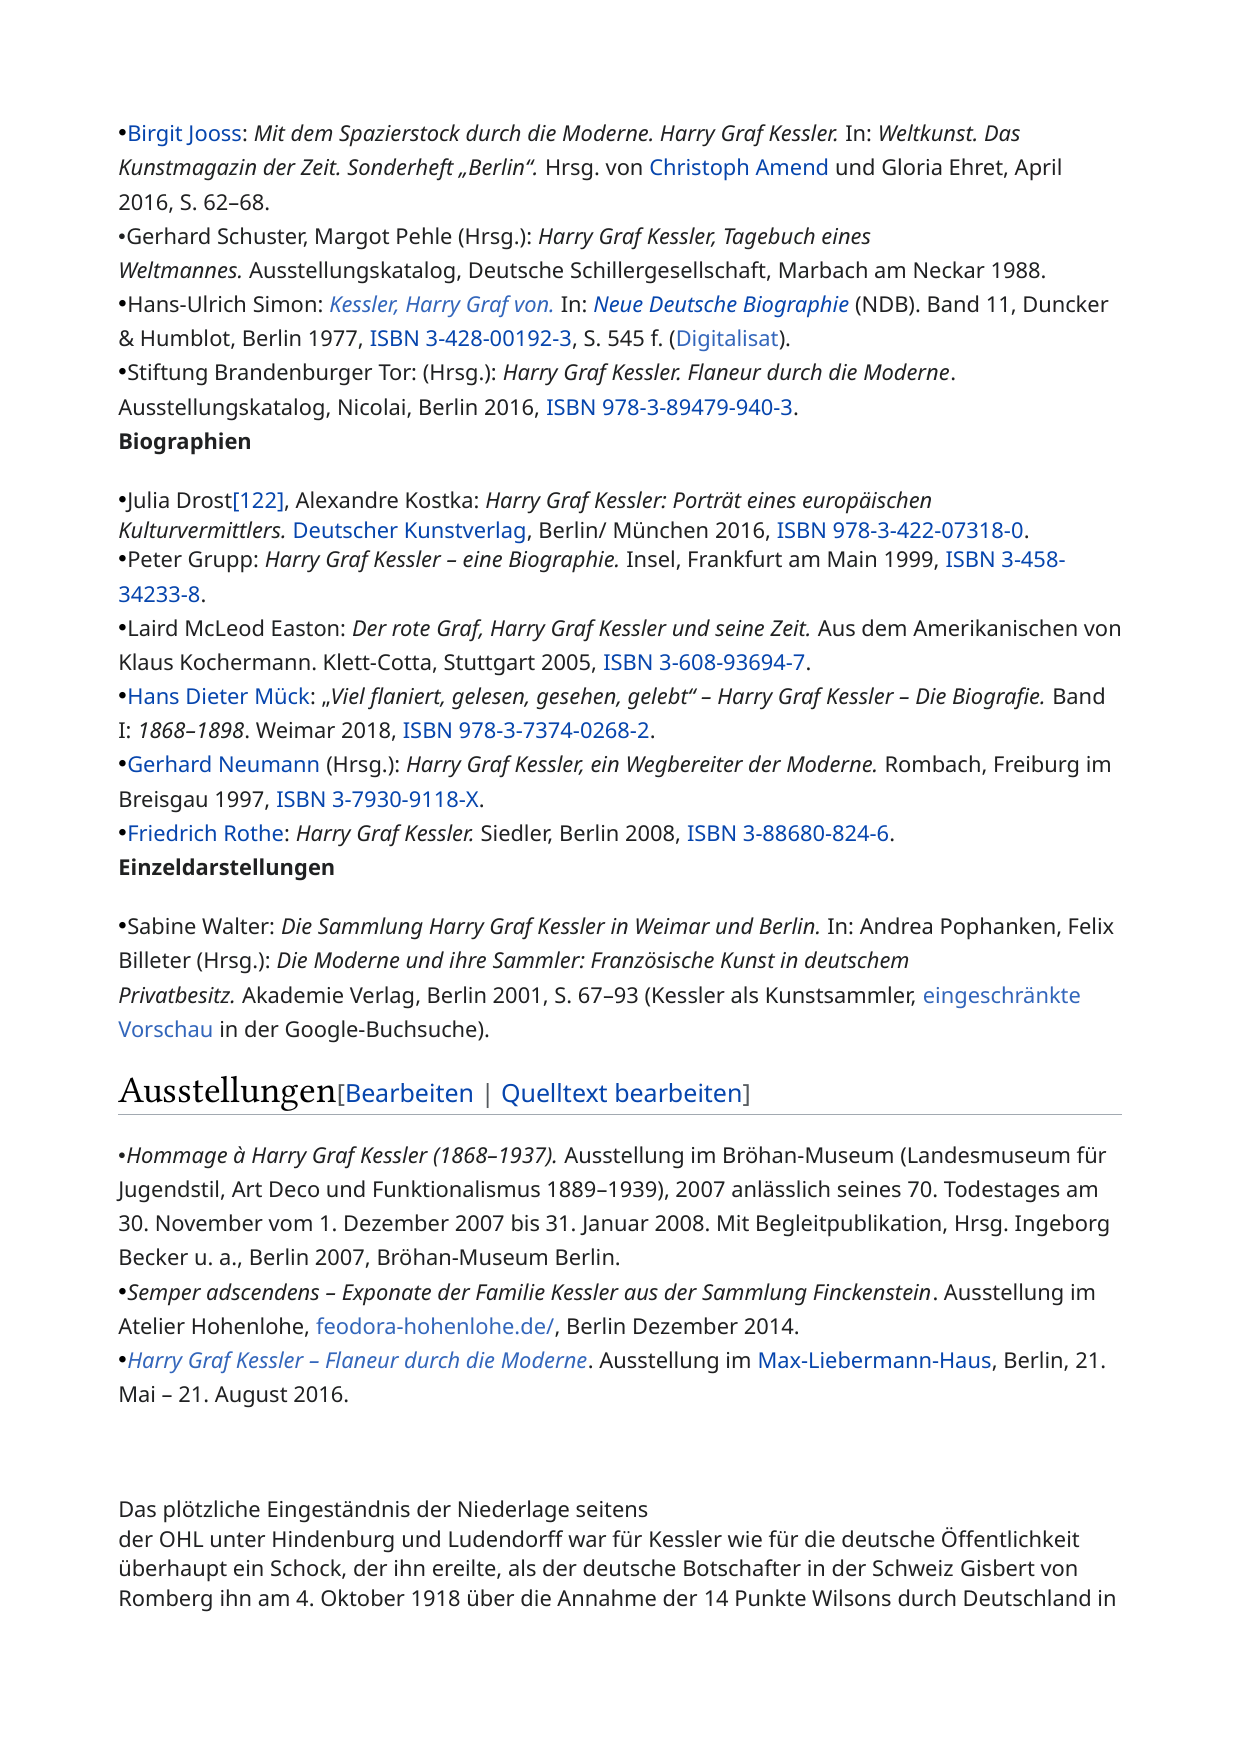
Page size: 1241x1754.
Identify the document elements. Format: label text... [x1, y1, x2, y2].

subtitle Biographien [118, 426, 1122, 455]
text Das plötzliche Eingeständnis der Niederlage seitens der OHL unter Hindenburg und Ludendorff war für Kessler wie für die deutsche Öffentlichkeit überhaupt ein Schock, der ihn ereilte, als der deutsche Botschafter in der Schweiz Gisbert von Romberg ihn am 4. Oktober 1918 über die Annahme der 14 Punkte Wilsons durch Deutschland in [118, 1494, 1122, 1613]
list Birgit Jooss: Mit dem Spazierstock durch die Moderne. Harry Graf Kessler. In: Weltkunst. Das Kunstmagazin der Zeit. Sonderheft „Berlin“. Hrsg. von Christoph Amend und Gloria Ehret, April 2016, S. 62–68. [118, 118, 1122, 216]
list Julia Drost[122], Alexandre Kostka: Harry Graf Kessler: Porträt eines europäischen Kulturvermittlers. Deutscher Kunstverlag, Berlin/ München 2016, ISBN 978-3-422-07318-0. [118, 485, 1122, 544]
list Semper adscendens – Exponate der Familie Kessler aus der Sammlung Finckenstein. Ausstellung im Atelier Hohenlohe, feodora-hohenlohe.de/, Berlin Dezember 2014. [118, 1276, 1122, 1340]
list Harry Graf Kessler – Flaneur durch die Moderne. Ausstellung im Max-Liebermann-Haus, Berlin, 21. Mai – 21. August 2016. [118, 1345, 1122, 1409]
list Stiftung Brandenburger Tor: (Hrsg.): Harry Graf Kessler. Flaneur durch die Moderne. Ausstellungskatalog, Nicolai, Berlin 2016, ISBN 978-3-89479-940-3. [118, 357, 1122, 421]
list Laird McLeod Easton: Der rote Graf, Harry Graf Kessler und seine Zeit. Aus dem Amerikanischen von Klaus Kochermann. Klett-Cotta, Stuttgart 2005, ISBN 3-608-93694-7. [118, 613, 1122, 677]
list Gerhard Neumann (Hrsg.): Harry Graf Kessler, ein Wegbereiter der Moderne. Rombach, Freiburg im Breisgau 1997, ISBN 3-7930-9118-X. [118, 749, 1122, 813]
subtitle Einzeldarstellungen [118, 852, 1122, 882]
subtitle Ausstellungen[Bearbeiten | Quelltext bearbeiten] [118, 1069, 1122, 1114]
list Hans-Ulrich Simon: Kessler, Harry Graf von. In: Neue Deutsche Biographie (NDB). Band 11, Duncker & Humblot, Berlin 1977, ISBN 3-428-00192-3, S. 545 f. (Digitalisat). [118, 289, 1122, 353]
list Sabine Walter: Die Sammlung Harry Graf Kessler in Weimar und Berlin. In: Andrea Pophanken, Felix Billeter (Hrsg.): Die Moderne und ihre Sammler: Französische Kunst in deutschem Privatbesitz. Akademie Verlag, Berlin 2001, S. 67–93 (Kessler als Kunstsammler, eingeschränkte Vorschau in der Google-Buchsuche). [118, 911, 1122, 1043]
list Hommage à Harry Graf Kessler (1868–1937). Ausstellung im Bröhan-Museum (Landesmuseum für Jugendstil, Art Deco und Funktionalismus 1889–1939), 2007 anlässlich seines 70. Todestages am 30. November vom 1. Dezember 2007 bis 31. Januar 2008. Mit Begleitpublikation, Hrsg. Ingeborg Becker u. a., Berlin 2007, Bröhan-Museum Berlin. [118, 1140, 1122, 1272]
list Friedrich Rothe: Harry Graf Kessler. Siedler, Berlin 2008, ISBN 3-88680-824-6. [118, 818, 1122, 848]
list Peter Grupp: Harry Graf Kessler – eine Biographie. Insel, Frankfurt am Main 1999, ISBN 3-458-34233-8. [118, 544, 1122, 608]
list Gerhard Schuster, Margot Pehle (Hrsg.): Harry Graf Kessler, Tagebuch eines Weltmannes. Ausstellungskatalog, Deutsche Schillergesellschaft, Marbach am Neckar 1988. [118, 221, 1122, 284]
list Hans Dieter Mück: „Viel flaniert, gelesen, gesehen, gelebt“ – Harry Graf Kessler – Die Biografie. Band I: 1868–1898. Weimar 2018, ISBN 978-3-7374-0268-2. [118, 681, 1122, 745]
